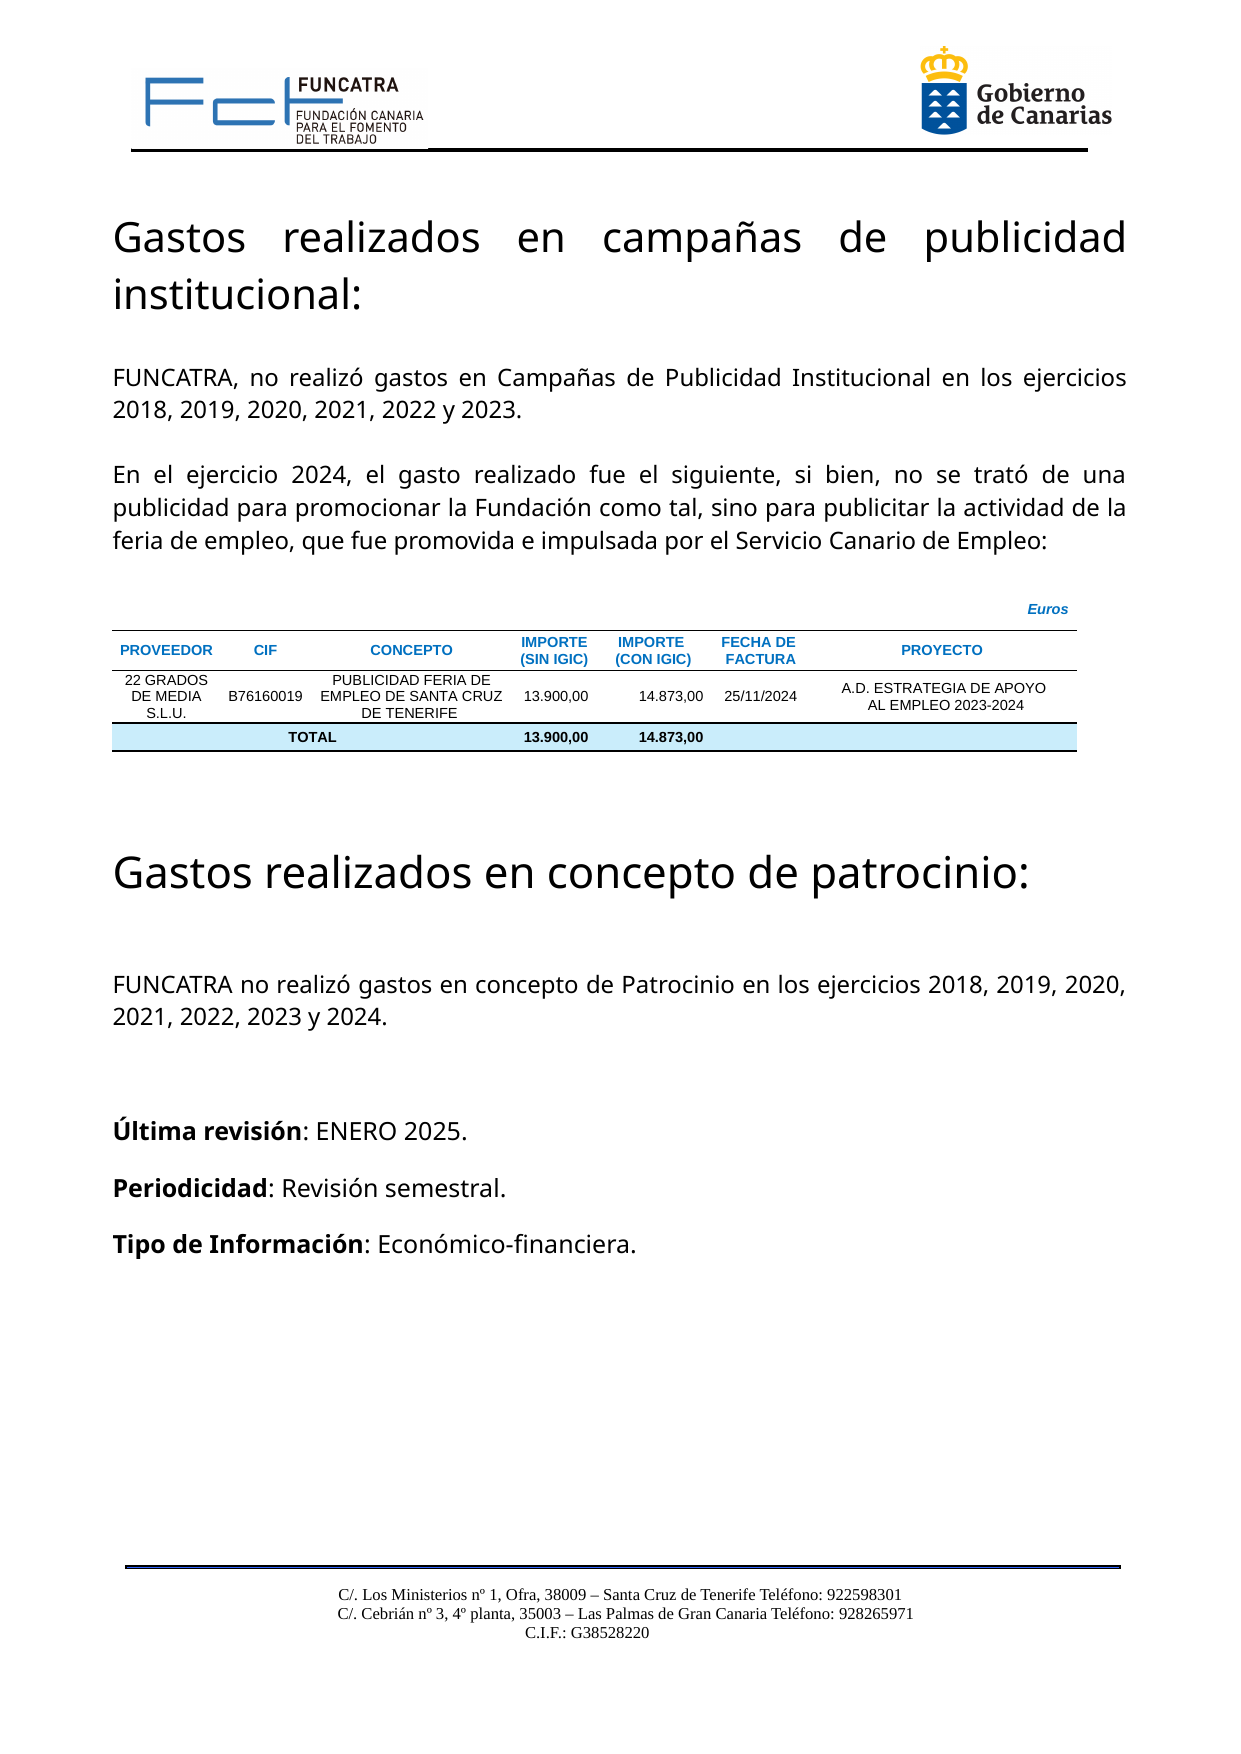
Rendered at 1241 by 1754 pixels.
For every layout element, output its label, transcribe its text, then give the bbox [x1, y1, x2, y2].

table_header Euros [810, 589, 1077, 629]
table_cell PROYECTO [810, 631, 1077, 670]
text Última revisión: ENERO 2025. [112, 1113, 1128, 1147]
table_cell CIF [220, 631, 310, 670]
subtitle Gastos realizados en campañas de publicidad institucional: [112, 208, 1128, 321]
table_cell TOTAL [112, 724, 513, 750]
text Tipo de Información: Económico-financiera. [112, 1227, 1128, 1261]
table_cell IMPORTE (CON IGIC) [596, 631, 711, 670]
table_cell CONCEPTO [310, 631, 513, 670]
table_header [596, 589, 711, 629]
text En el ejercicio 2024, el gasto realizado fue el siguiente, si bien, no se trató de una publicidad para promocionar la Fundación como tal, sino para publicitar la actividad de la feria de empleo, que fue promovida e impulsada por el Servicio Canario de Empleo: [112, 458, 1128, 556]
table_cell 22 GRADOS DE MEDIA S.L.U. [112, 671, 220, 722]
subtitle Gastos realizados en concepto de patrocinio: [112, 842, 1128, 902]
table_header [220, 589, 310, 629]
table_cell 13.900,00 [513, 724, 596, 750]
table_header [310, 589, 513, 629]
table_cell 25/11/2024 [711, 671, 810, 722]
text Periodicidad: Revisión semestral. [112, 1170, 1128, 1204]
table_cell A.D. ESTRATEGIA DE APOYO AL EMPLEO 2023-2024 [810, 671, 1077, 722]
table_header [112, 589, 220, 629]
table_cell PUBLICIDAD FERIA DE EMPLEO DE SANTA CRUZ DE TENERIFE [310, 671, 513, 722]
table_cell IMPORTE (SIN IGIC) [513, 631, 596, 670]
table_cell 14.873,00 [596, 671, 711, 722]
table_header [513, 589, 596, 629]
table_cell B76160019 [220, 671, 310, 722]
table_header [711, 589, 810, 629]
table_cell FECHA DE FACTURA [711, 631, 810, 670]
text FUNCATRA, no realizó gastos en Campañas de Publicidad Institucional en los ejercicios 2018, 2019, 2020, 2021, 2022 y 2023. [112, 360, 1128, 426]
table_cell [711, 724, 810, 750]
text FUNCATRA no realizó gastos en concepto de Patrocinio en los ejercicios 2018, 2019, 2020, 2021, 2022, 2023 y 2024. [112, 968, 1128, 1033]
table_cell 14.873,00 [596, 724, 711, 750]
table_cell PROVEEDOR [112, 631, 220, 670]
table_cell 13.900,00 [513, 671, 596, 722]
table_cell [810, 724, 1077, 750]
